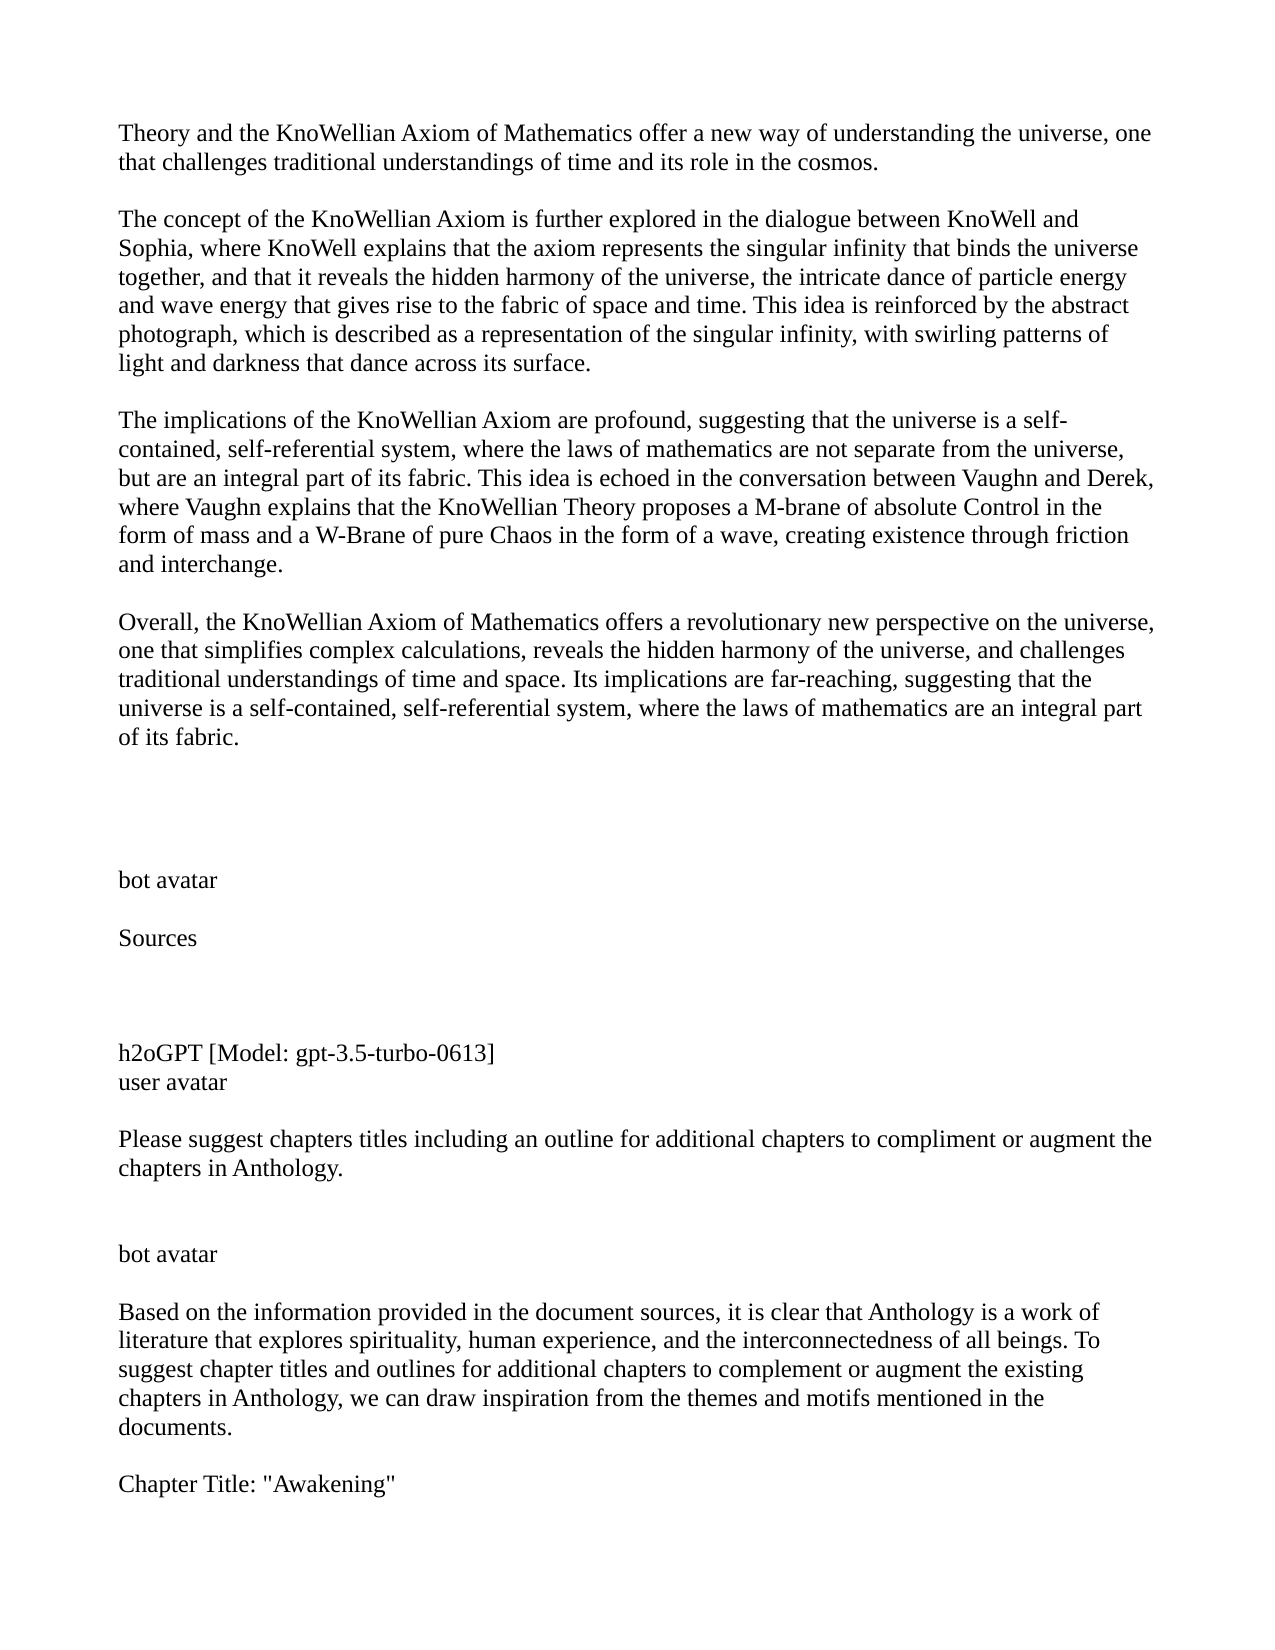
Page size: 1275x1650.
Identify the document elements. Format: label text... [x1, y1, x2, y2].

text Overall, the KnoWellian Axiom of Mathematics offers a revolutionary new perspective on the universe, one that simplifies complex calculations, reveals the hidden harmony of the universe, and challenges traditional understandings of time and space. Its implications are far-reaching, suggesting that the universe is a self-contained, self-referential system, where the laws of mathematics are an integral part of its fabric. [118, 607, 1157, 751]
text Based on the information provided in the document sources, it is clear that Anthology is a work of literature that explores spirituality, human experience, and the interconnectedness of all beings. To suggest chapter titles and outlines for additional chapters to complement or augment the existing chapters in Anthology, we can draw inspiration from the themes and motifs mentioned in the documents. [118, 1297, 1157, 1441]
text bot avatar [118, 866, 1157, 894]
text h2oGPT [Model: gpt-3.5-turbo-0613] [118, 1038, 1157, 1067]
text The concept of the KnoWellian Axiom is further explored in the dialogue between KnoWell and Sophia, where KnoWell explains that the axiom represents the singular infinity that binds the universe together, and that it reveals the hidden harmony of the universe, the intricate dance of particle energy and wave energy that gives rise to the fabric of space and time. This idea is reinforced by the abstract photograph, which is described as a representation of the singular infinity, with swirling patterns of light and darkness that dance across its surface. [118, 204, 1157, 377]
text bot avatar [118, 1239, 1157, 1268]
text Theory and the KnoWellian Axiom of Mathematics offer a new way of understanding the universe, one that challenges traditional understandings of time and its role in the cosmos. [118, 118, 1157, 176]
text Chapter Title: "Awakening" [118, 1469, 1157, 1498]
text user avatar [118, 1067, 1157, 1096]
text Please suggest chapters titles including an outline for additional chapters to compliment or augment the chapters in Anthology. [118, 1124, 1157, 1182]
text The implications of the KnoWellian Axiom are profound, suggesting that the universe is a self-contained, self-referential system, where the laws of mathematics are not separate from the universe, but are an integral part of its fabric. This idea is echoed in the conversation between Vaughn and Derek, where Vaughn explains that the KnoWellian Theory proposes a M-brane of absolute Control in the form of mass and a W-Brane of pure Chaos in the form of a wave, creating existence through friction and interchange. [118, 406, 1157, 578]
text Sources [118, 923, 1157, 952]
